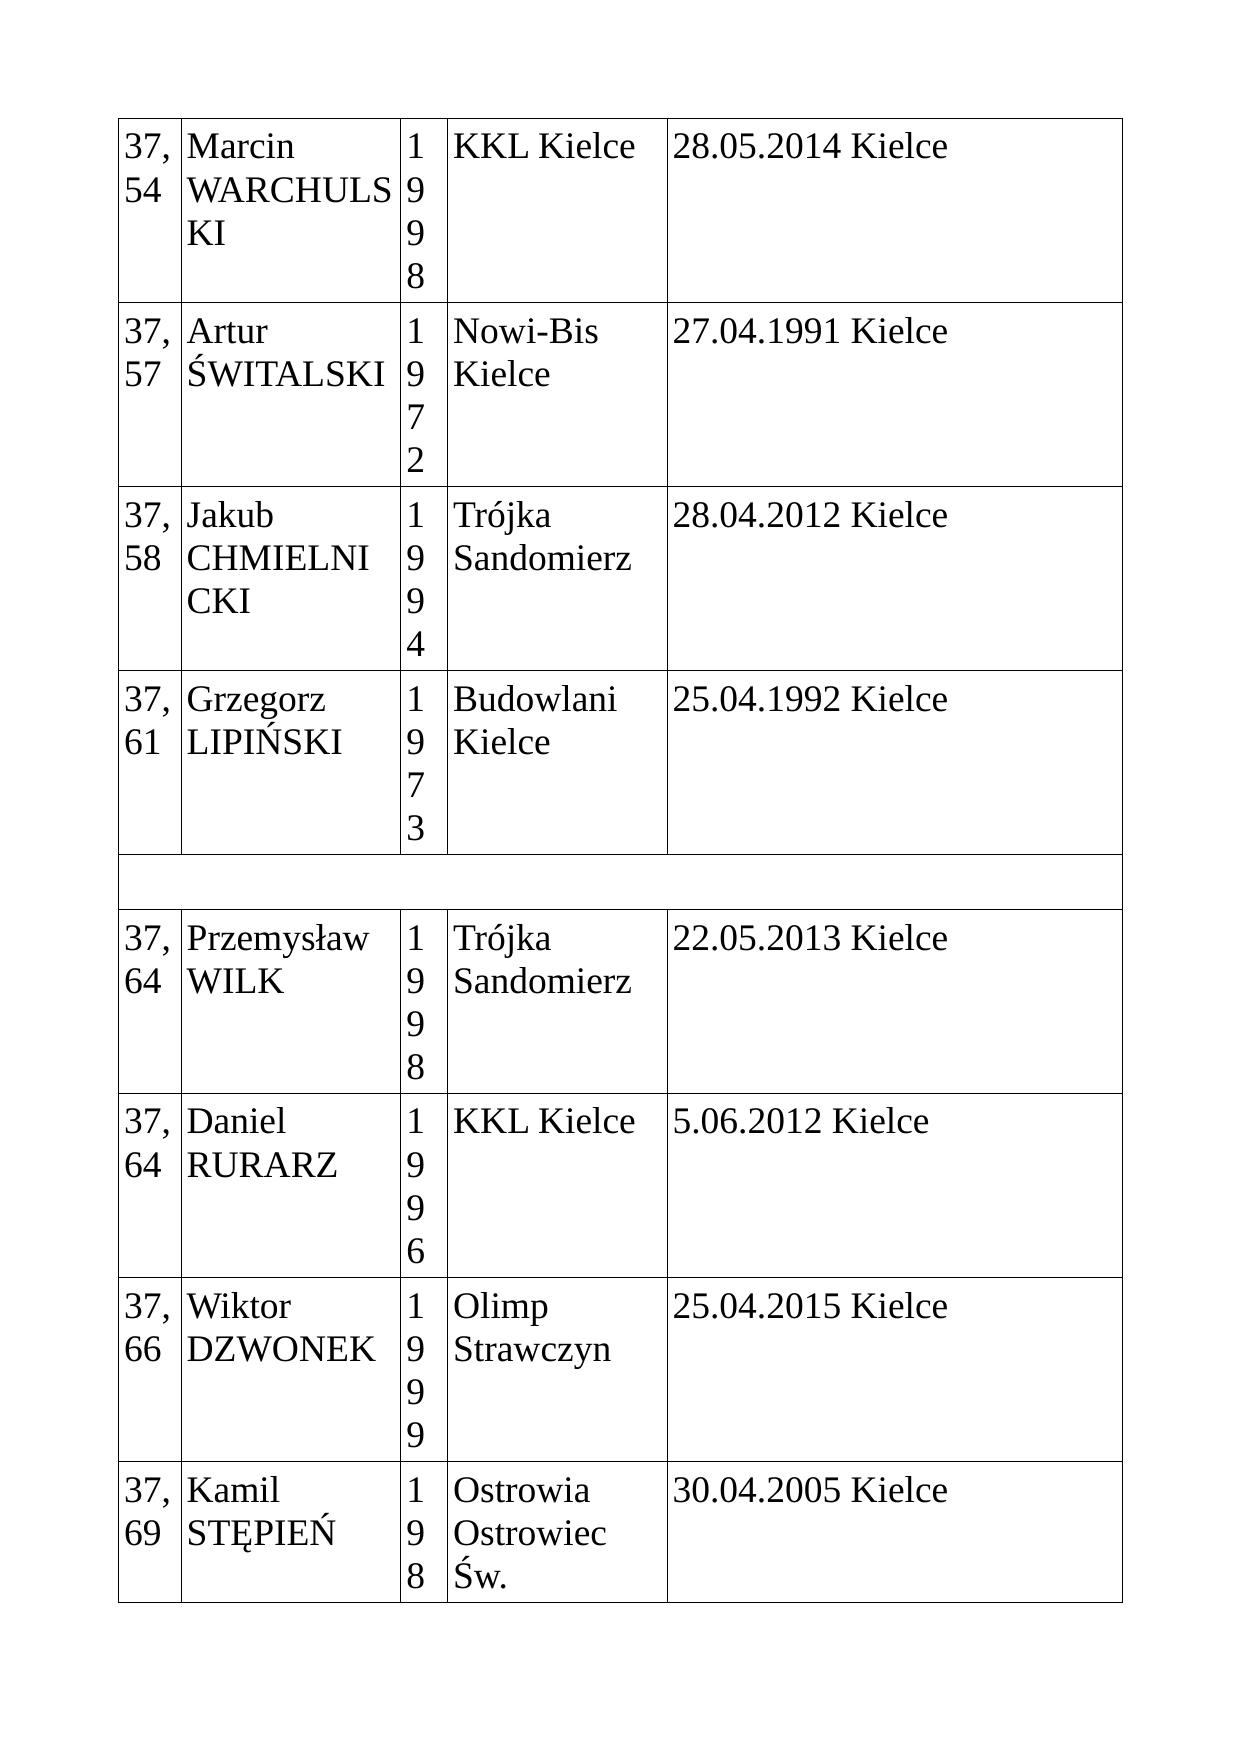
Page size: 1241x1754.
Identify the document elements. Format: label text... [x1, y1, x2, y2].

table_cell 1996 [401, 1094, 447, 1277]
table_cell Budowlani Kielce [448, 671, 667, 854]
table_cell KKL Kielce [448, 119, 667, 302]
table_cell Olimp Strawczyn [448, 1278, 667, 1461]
table_cell 37,57 [119, 303, 181, 486]
table_cell 1998 [401, 119, 447, 302]
table_cell [119, 855, 1122, 909]
table_cell 37,69 [119, 1462, 181, 1602]
table_cell 25.04.1992 Kielce [668, 671, 1122, 854]
table_cell 27.04.1991 Kielce [668, 303, 1122, 486]
table_cell Trójka Sandomierz [448, 910, 667, 1093]
table_cell 30.04.2005 Kielce [668, 1462, 1122, 1602]
table_cell Nowi-Bis Kielce [448, 303, 667, 486]
table_cell 28.05.2014 Kielce [668, 119, 1122, 302]
table_cell Wiktor DZWONEK [182, 1278, 400, 1461]
table_cell 37,64 [119, 910, 181, 1093]
table_cell 37,64 [119, 1094, 181, 1277]
table_cell Marcin WARCHULSKI [182, 119, 400, 302]
table_cell Ostrowia Ostrowiec Św. [448, 1462, 667, 1602]
table_cell Grzegorz LIPIŃSKI [182, 671, 400, 854]
table_cell Artur ŚWITALSKI [182, 303, 400, 486]
table_cell 198 [401, 1462, 447, 1602]
table_cell 25.04.2015 Kielce [668, 1278, 1122, 1461]
table_cell 37,66 [119, 1278, 181, 1461]
table_cell Jakub CHMIELNICKI [182, 487, 400, 670]
table_cell Kamil STĘPIEŃ [182, 1462, 400, 1602]
table_cell 1994 [401, 487, 447, 670]
table_cell 28.04.2012 Kielce [668, 487, 1122, 670]
table_cell 1972 [401, 303, 447, 486]
table_cell 5.06.2012 Kielce [668, 1094, 1122, 1277]
table_cell 1998 [401, 910, 447, 1093]
table_cell 22.05.2013 Kielce [668, 910, 1122, 1093]
table_cell Przemysław WILK [182, 910, 400, 1093]
table_cell 37,61 [119, 671, 181, 854]
table_cell Trójka Sandomierz [448, 487, 667, 670]
table_cell 37,54 [119, 119, 181, 302]
table_cell Daniel RURARZ [182, 1094, 400, 1277]
table_cell KKL Kielce [448, 1094, 667, 1277]
table_cell 1973 [401, 671, 447, 854]
table_cell 1999 [401, 1278, 447, 1461]
table_cell 37,58 [119, 487, 181, 670]
